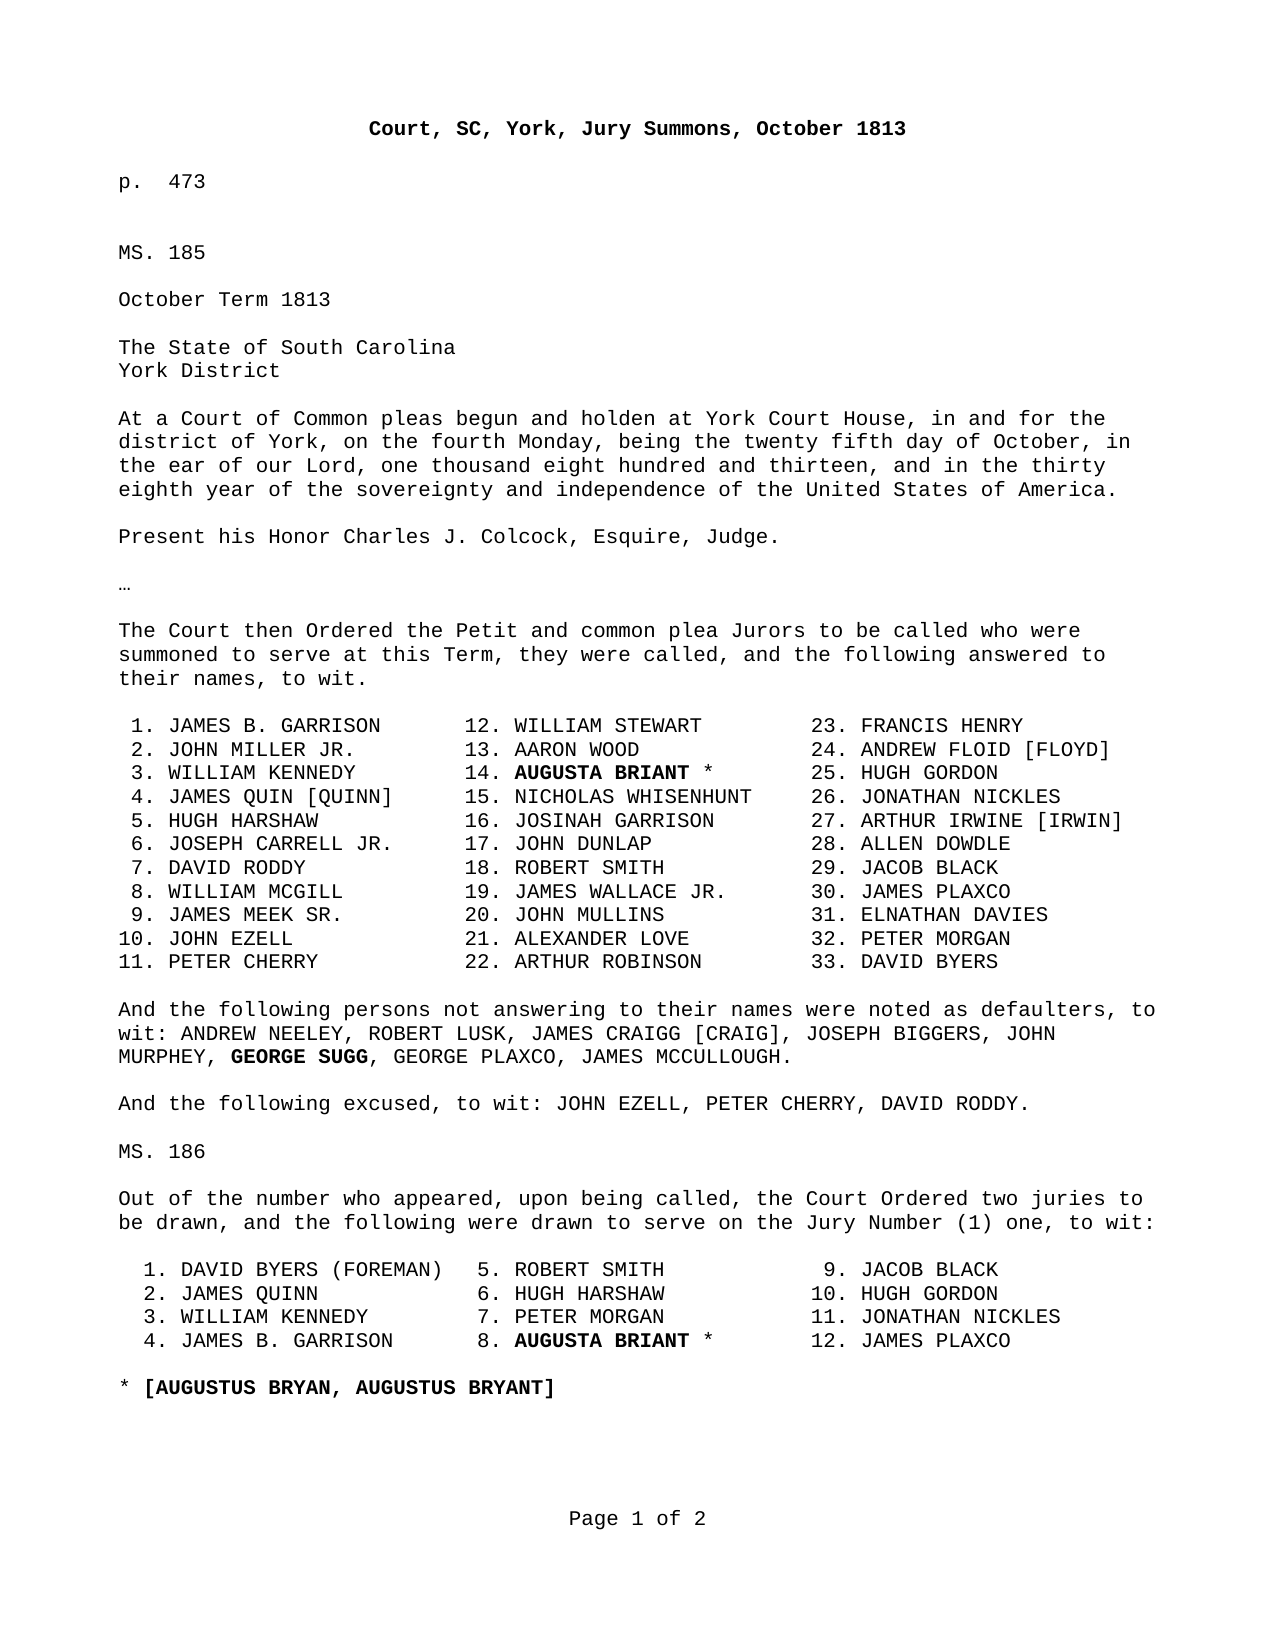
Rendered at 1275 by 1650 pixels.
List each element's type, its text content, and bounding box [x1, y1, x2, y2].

text 28. ALLEN DOWDLE [811, 833, 1157, 857]
text 32. PETER MORGAN [811, 928, 1157, 952]
text 7. PETER MORGAN [464, 1306, 811, 1330]
text 1. JAMES B. GARRISON [118, 715, 464, 739]
text 6. HUGH HARSHAW [464, 1283, 811, 1306]
text 24. ANDREW FLOID [FLOYD] [811, 739, 1157, 762]
text The State of South Carolina [118, 337, 1157, 360]
text 7. DAVID RODDY [118, 857, 464, 881]
text 4. JAMES QUIN [QUINN] [118, 786, 464, 810]
text 9. JAMES MEEK SR. [118, 904, 464, 928]
text 3. WILLIAM KENNEDY [118, 762, 464, 786]
text 9. JACOB BLACK [811, 1259, 1157, 1283]
text 20. JOHN MULLINS [464, 904, 811, 928]
text At a Court of Common pleas begun and holden at York Court House, in and for the district of York, on the fourth Monday, being the twenty fifth day of October, in the ear of our Lord, one thousand eight hundred and thirteen, and in the thirty eighth year of the sovereignty and independence of the United States of America. [118, 408, 1157, 502]
text 30. JAMES PLAXCO [811, 881, 1157, 904]
text 2. JOHN MILLER JR. [118, 739, 464, 762]
text York District [118, 360, 1157, 384]
text 11. PETER CHERRY [118, 952, 464, 975]
text 8. AUGUSTA BRIANT * [464, 1330, 811, 1353]
text 13. AARON WOOD [464, 739, 811, 762]
text 31. ELNATHAN DAVIES [811, 904, 1157, 928]
text 33. DAVID BYERS [811, 952, 1157, 975]
text 4. JAMES B. GARRISON [118, 1330, 464, 1353]
text 16. JOSINAH GARRISON [464, 810, 811, 833]
text 10. HUGH GORDON [811, 1283, 1157, 1306]
text 14. AUGUSTA BRIANT * [464, 762, 811, 786]
text 6. JOSEPH CARRELL JR. [118, 833, 464, 857]
text And the following persons not answering to their names were noted as defaulters, to wit: ANDREW NEELEY, ROBERT LUSK, JAMES CRAIGG [CRAIG], JOSEPH BIGGERS, JOHN MURPHEY, GEORGE SUGG, GEORGE PLAXCO, JAMES MCCULLOUGH. [118, 999, 1157, 1070]
text Out of the number who appeared, upon being called, the Court Ordered two juries to be drawn, and the following were drawn to serve on the Jury Number (1) one, to wit: [118, 1188, 1157, 1235]
text 3. WILLIAM KENNEDY [118, 1306, 464, 1330]
text 8. WILLIAM MCGILL [118, 881, 464, 904]
text 25. HUGH GORDON [811, 762, 1157, 786]
text 5. HUGH HARSHAW [118, 810, 464, 833]
text 22. ARTHUR ROBINSON [464, 952, 811, 975]
text 29. JACOB BLACK [811, 857, 1157, 881]
text 10. JOHN EZELL [118, 928, 464, 952]
text 27. ARTHUR IRWINE [IRWIN] [811, 810, 1157, 833]
text 19. JAMES WALLACE JR. [464, 881, 811, 904]
text And the following excused, to wit: JOHN EZELL, PETER CHERRY, DAVID RODDY. [118, 1093, 1157, 1117]
text 17. JOHN DUNLAP [464, 833, 811, 857]
text 23. FRANCIS HENRY [811, 715, 1157, 739]
text October Term 1813 [118, 289, 1157, 313]
text 2. JAMES QUINN [118, 1283, 464, 1306]
text MS. 186 [118, 1141, 1157, 1164]
text 15. NICHOLAS WHISENHUNT [464, 786, 811, 810]
text 18. ROBERT SMITH [464, 857, 811, 881]
text 26. JONATHAN NICKLES [811, 786, 1157, 810]
text Present his Honor Charles J. Colcock, Esquire, Judge. [118, 526, 1157, 549]
text * [AUGUSTUS BRYAN, AUGUSTUS BRYANT] [118, 1377, 1157, 1401]
text p. 473 [118, 171, 1157, 195]
text The Court then Ordered the Petit and common plea Jurors to be called who were summoned to serve at this Term, they were called, and the following answered to their names, to wit. [118, 621, 1157, 691]
text … [118, 573, 1157, 597]
text 5. ROBERT SMITH [464, 1259, 811, 1283]
text 21. ALEXANDER LOVE [464, 928, 811, 952]
text 12. WILLIAM STEWART [464, 715, 811, 739]
text MS. 185 [118, 242, 1157, 266]
text 1. DAVID BYERS (FOREMAN) [118, 1259, 464, 1283]
text 11. JONATHAN NICKLES [811, 1306, 1157, 1330]
text 12. JAMES PLAXCO [811, 1330, 1157, 1353]
